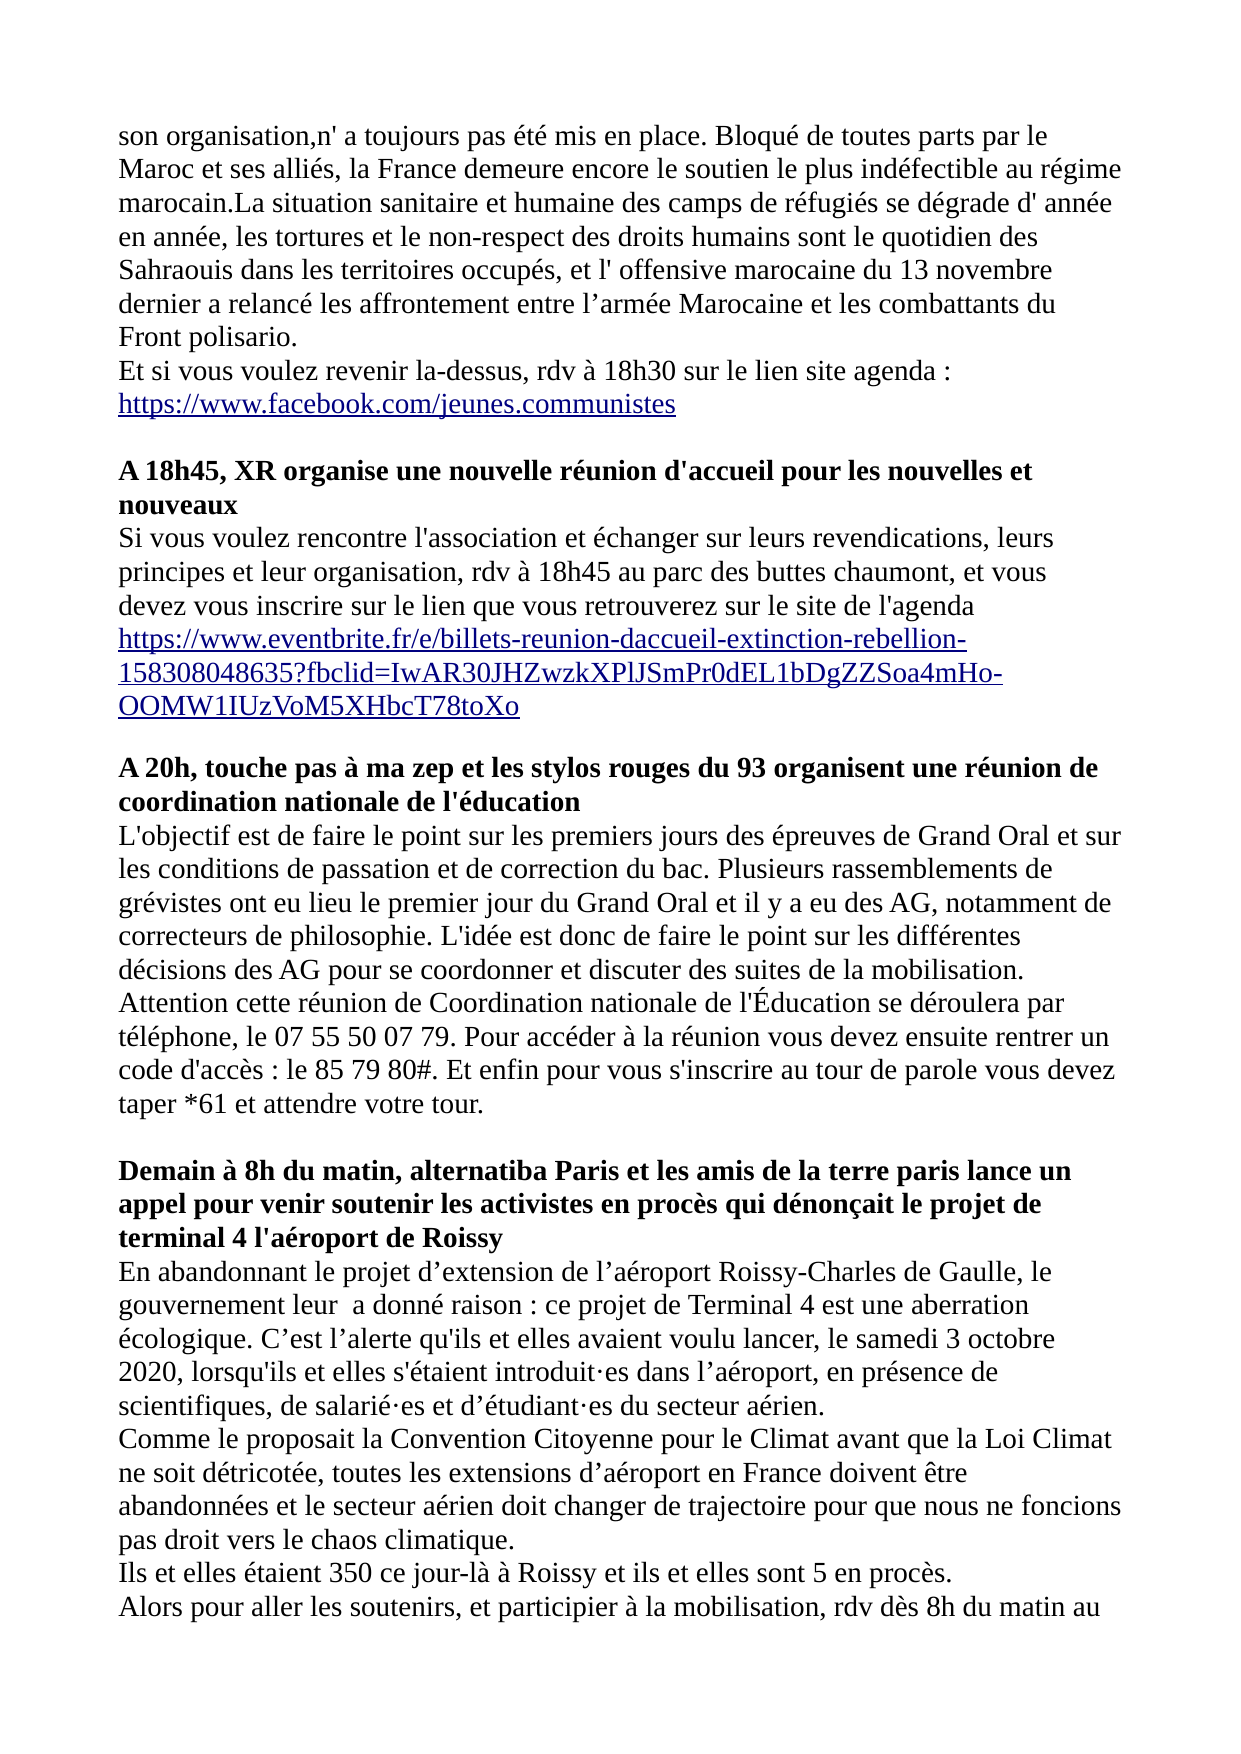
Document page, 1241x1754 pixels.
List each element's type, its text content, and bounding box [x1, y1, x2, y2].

text Alors pour aller les soutenirs, et participier à la mobilisation, rdv dès 8h du matin au [118, 1589, 1122, 1623]
text A 20h, touche pas à ma zep et les stylos rouges du 93 organisent une réunion de coordination nationale de l'éducation [118, 751, 1122, 818]
text Et si vous voulez revenir la-dessus, rdv à 18h30 sur le lien site agenda : https://www.facebook.com/jeunes.communistes [118, 353, 1122, 420]
text L'objectif est de faire le point sur les premiers jours des épreuves de Grand Oral et sur les conditions de passation et de correction du bac. Plusieurs rassemblements de grévistes ont eu lieu le premier jour du Grand Oral et il y a eu des AG, notamment de correcteurs de philosophie. L'idée est donc de faire le point sur les différentes décisions des AG pour se coordonner et discuter des suites de la mobilisation. Attention cette réunion de Coordination nationale de l'Éducation se déroulera par téléphone, le 07 55 50 07 79. Pour accéder à la réunion vous devez ensuite rentrer un code d'accès : le 85 79 80#. Et enfin pour vous s'inscrire au tour de parole vous devez taper *61 et attendre votre tour. [118, 818, 1122, 1119]
text En abandonnant le projet d’extension de l’aéroport Roissy-Charles de Gaulle, le gouvernement leur a donné raison : ce projet de Terminal 4 est une aberration écologique. C’est l’alerte qu'ils et elles avaient voulu lancer, le samedi 3 octobre 2020, lorsqu'ils et elles s'étaient introduit·es dans l’aéroport, en présence de scientifiques, de salarié·es et d’étudiant·es du secteur aérien. [118, 1254, 1122, 1421]
text Ils et elles étaient 350 ce jour-là à Roissy et ils et elles sont 5 en procès. [118, 1556, 1122, 1589]
text Comme le proposait la Convention Citoyenne pour le Climat avant que la Loi Climat ne soit détricotée, toutes les extensions d’aéroport en France doivent être abandonnées et le secteur aérien doit changer de trajectoire pour que nous ne foncions pas droit vers le chaos climatique. [118, 1421, 1122, 1556]
text https://www.eventbrite.fr/e/billets-reunion-daccueil-extinction-rebellion-158308048635?fbclid=IwAR30JHZwzkXPlJSmPr0dEL1bDgZZSoa4mHo-OOMW1IUzVoM5XHbcT78toXo [118, 621, 1122, 722]
text Demain à 8h du matin, alternatiba Paris et les amis de la terre paris lance un appel pour venir soutenir les activistes en procès qui dénonçait le projet de terminal 4 l'aéroport de Roissy [118, 1153, 1122, 1254]
text son organisation,n' a toujours pas été mis en place. Bloqué de toutes parts par le Maroc et ses alliés, la France demeure encore le soutien le plus indéfectible au régime marocain.La situation sanitaire et humaine des camps de réfugiés se dégrade d' année en année, les tortures et le non-respect des droits humains sont le quotidien des Sahraouis dans les territoires occupés, et l' offensive marocaine du 13 novembre dernier a relancé les affrontement entre l’armée Marocaine et les combattants du Front polisario. [118, 118, 1122, 353]
text A 18h45, XR organise une nouvelle réunion d'accueil pour les nouvelles et nouveaux [118, 453, 1122, 521]
text Si vous voulez rencontre l'association et échanger sur leurs revendications, leurs principes et leur organisation, rdv à 18h45 au parc des buttes chaumont, et vous devez vous inscrire sur le lien que vous retrouverez sur le site de l'agenda [118, 521, 1122, 621]
